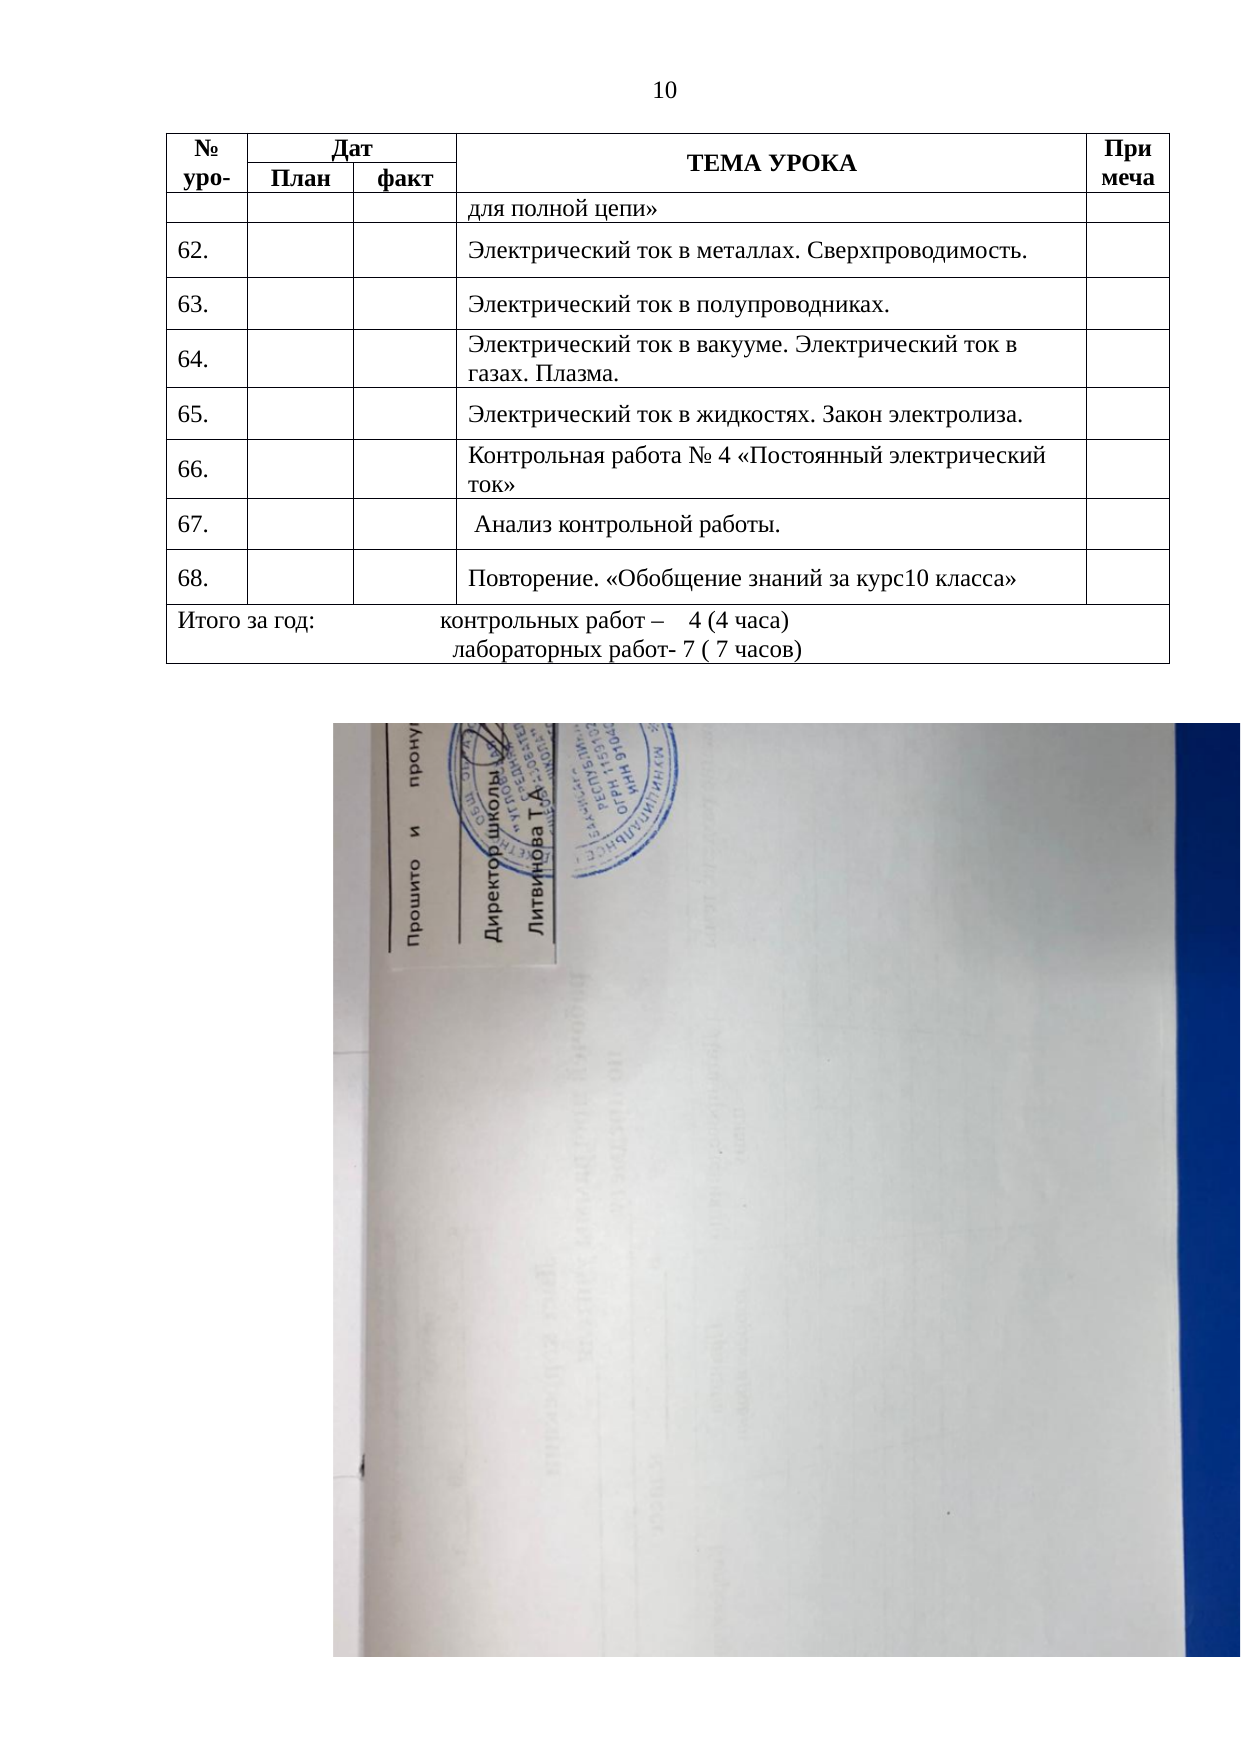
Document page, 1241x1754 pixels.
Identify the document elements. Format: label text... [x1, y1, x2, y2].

table_cell Электрический ток в металлах. Сверхпроводимость. [457, 223, 1086, 277]
table_cell Повторение. «Обобщение знаний за курс10 класса» [457, 550, 1086, 604]
table_cell [354, 223, 456, 277]
table_cell [167, 278, 247, 328]
table_cell [354, 193, 456, 222]
table_cell [1087, 440, 1169, 497]
table_cell [1087, 499, 1169, 549]
table_cell Электрический ток в жидкостях. Закон электролиза. [457, 388, 1086, 439]
table_cell [248, 499, 353, 549]
table_cell [354, 499, 456, 549]
table_header Примечание [1087, 134, 1169, 192]
table_cell [167, 550, 247, 604]
table_cell [1087, 330, 1169, 387]
table_header № уро-ка [167, 134, 247, 192]
table_cell [167, 499, 247, 549]
table_cell [248, 223, 353, 277]
table_cell Анализ контрольной работы. [457, 499, 1086, 549]
table_cell [248, 278, 353, 328]
table_cell [248, 388, 353, 439]
table_cell [1087, 388, 1169, 439]
table_cell [354, 440, 456, 497]
table_cell [167, 223, 247, 277]
table_cell [354, 388, 456, 439]
table_cell Электрический ток в полупроводниках. [457, 278, 1086, 328]
table_cell [354, 278, 456, 328]
table_cell Электрический ток в вакууме. Электрический ток в газах. Плазма. [457, 330, 1086, 387]
table_cell [354, 550, 456, 604]
table_header ТЕМА УРОКА [457, 134, 1086, 192]
table_cell [1087, 223, 1169, 277]
table_cell [167, 388, 247, 439]
table_cell [248, 330, 353, 387]
table_cell [354, 330, 456, 387]
table_cell Итого за год: контрольных работ – 4 (4 часа) лабораторных работ- 7 ( 7 часов) [167, 605, 1169, 663]
table_cell [1087, 550, 1169, 604]
table_cell [1087, 278, 1169, 328]
table_cell Контрольная работа № 4 «Постоянный электрический ток» [457, 440, 1086, 497]
table_cell факт [354, 163, 456, 192]
table_cell [167, 330, 247, 387]
table_cell План [248, 163, 353, 192]
table_header Дат [248, 134, 456, 162]
table_cell [167, 193, 247, 222]
table_cell [248, 550, 353, 604]
table_cell для полной цепи» [457, 193, 1086, 222]
table_cell [1087, 193, 1169, 222]
table_cell [167, 440, 247, 497]
table_cell [248, 193, 353, 222]
table_cell [248, 440, 353, 497]
